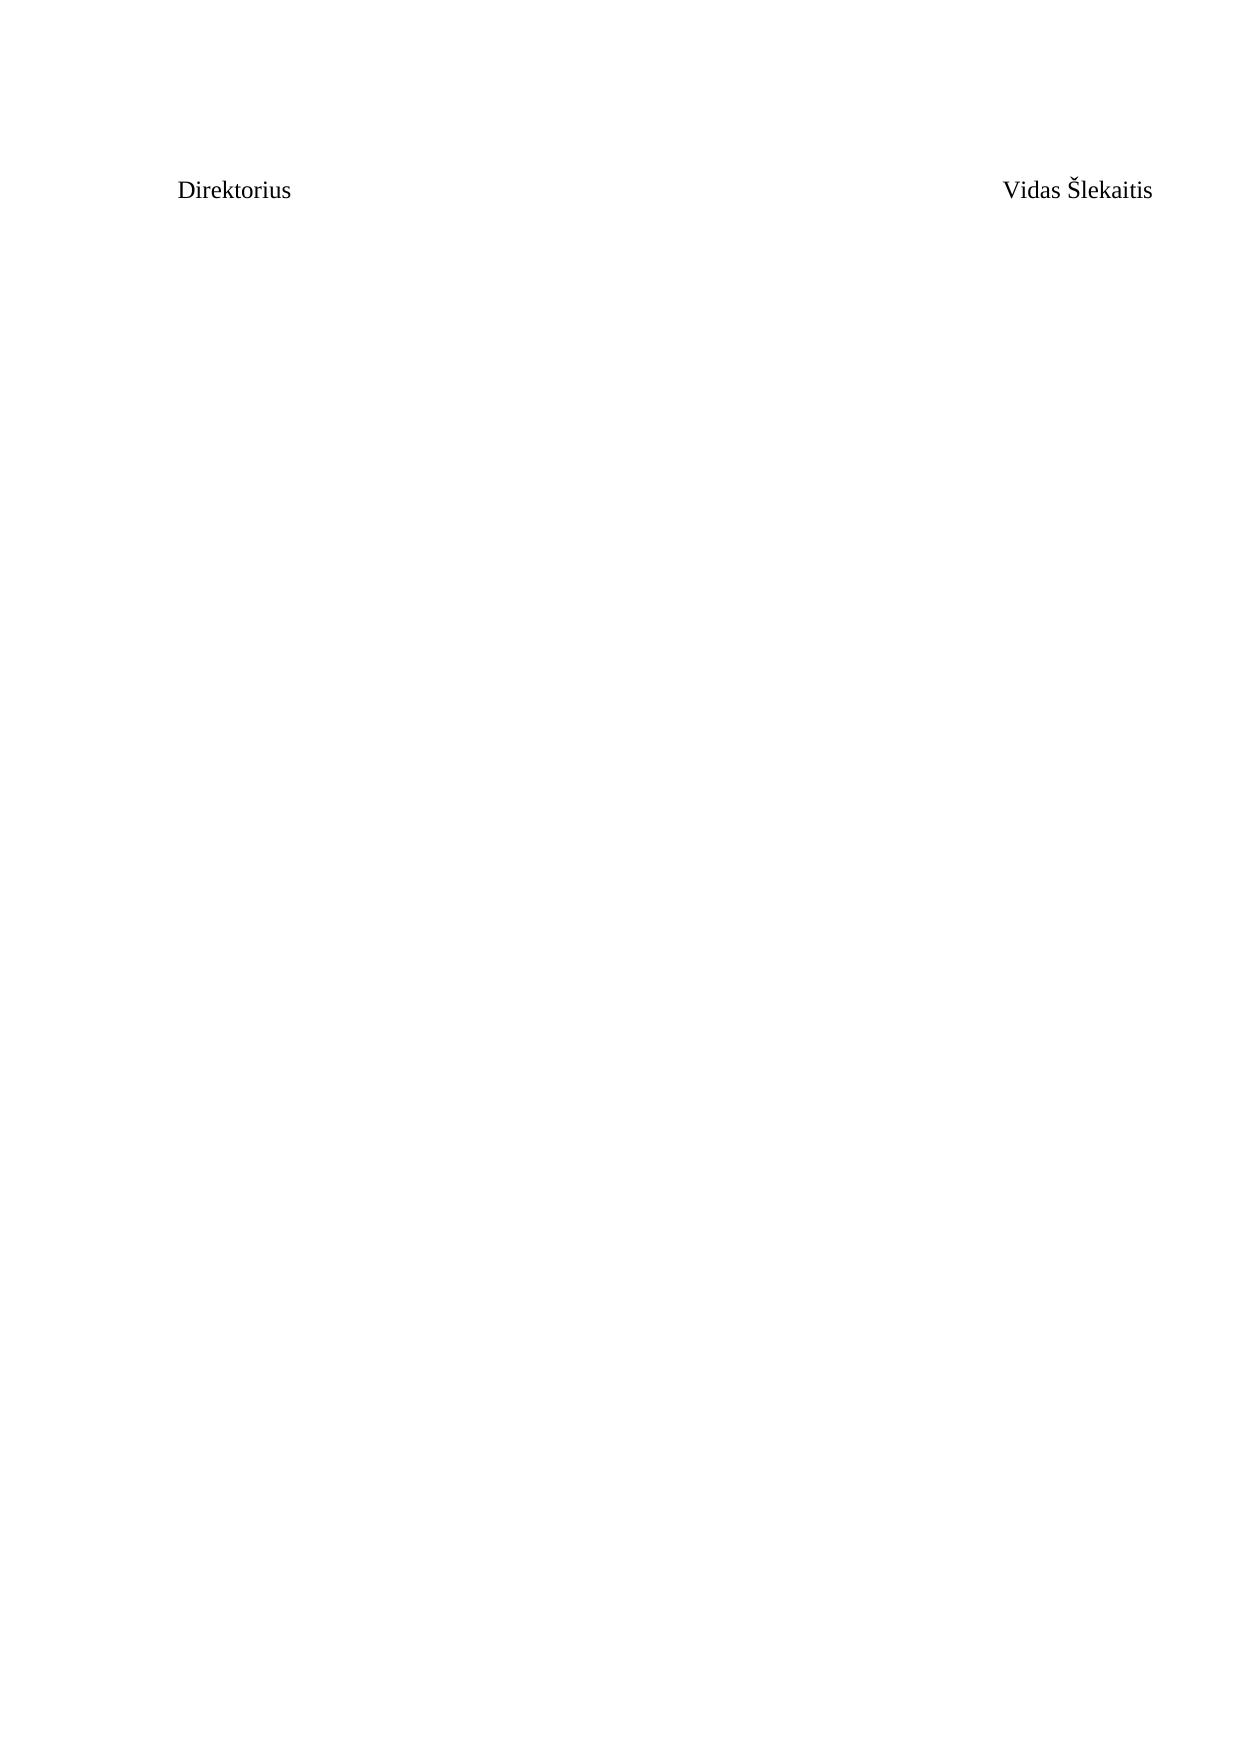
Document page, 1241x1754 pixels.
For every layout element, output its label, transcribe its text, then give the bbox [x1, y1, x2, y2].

text Direktorius Vidas Šlekaitis [177, 176, 1181, 204]
